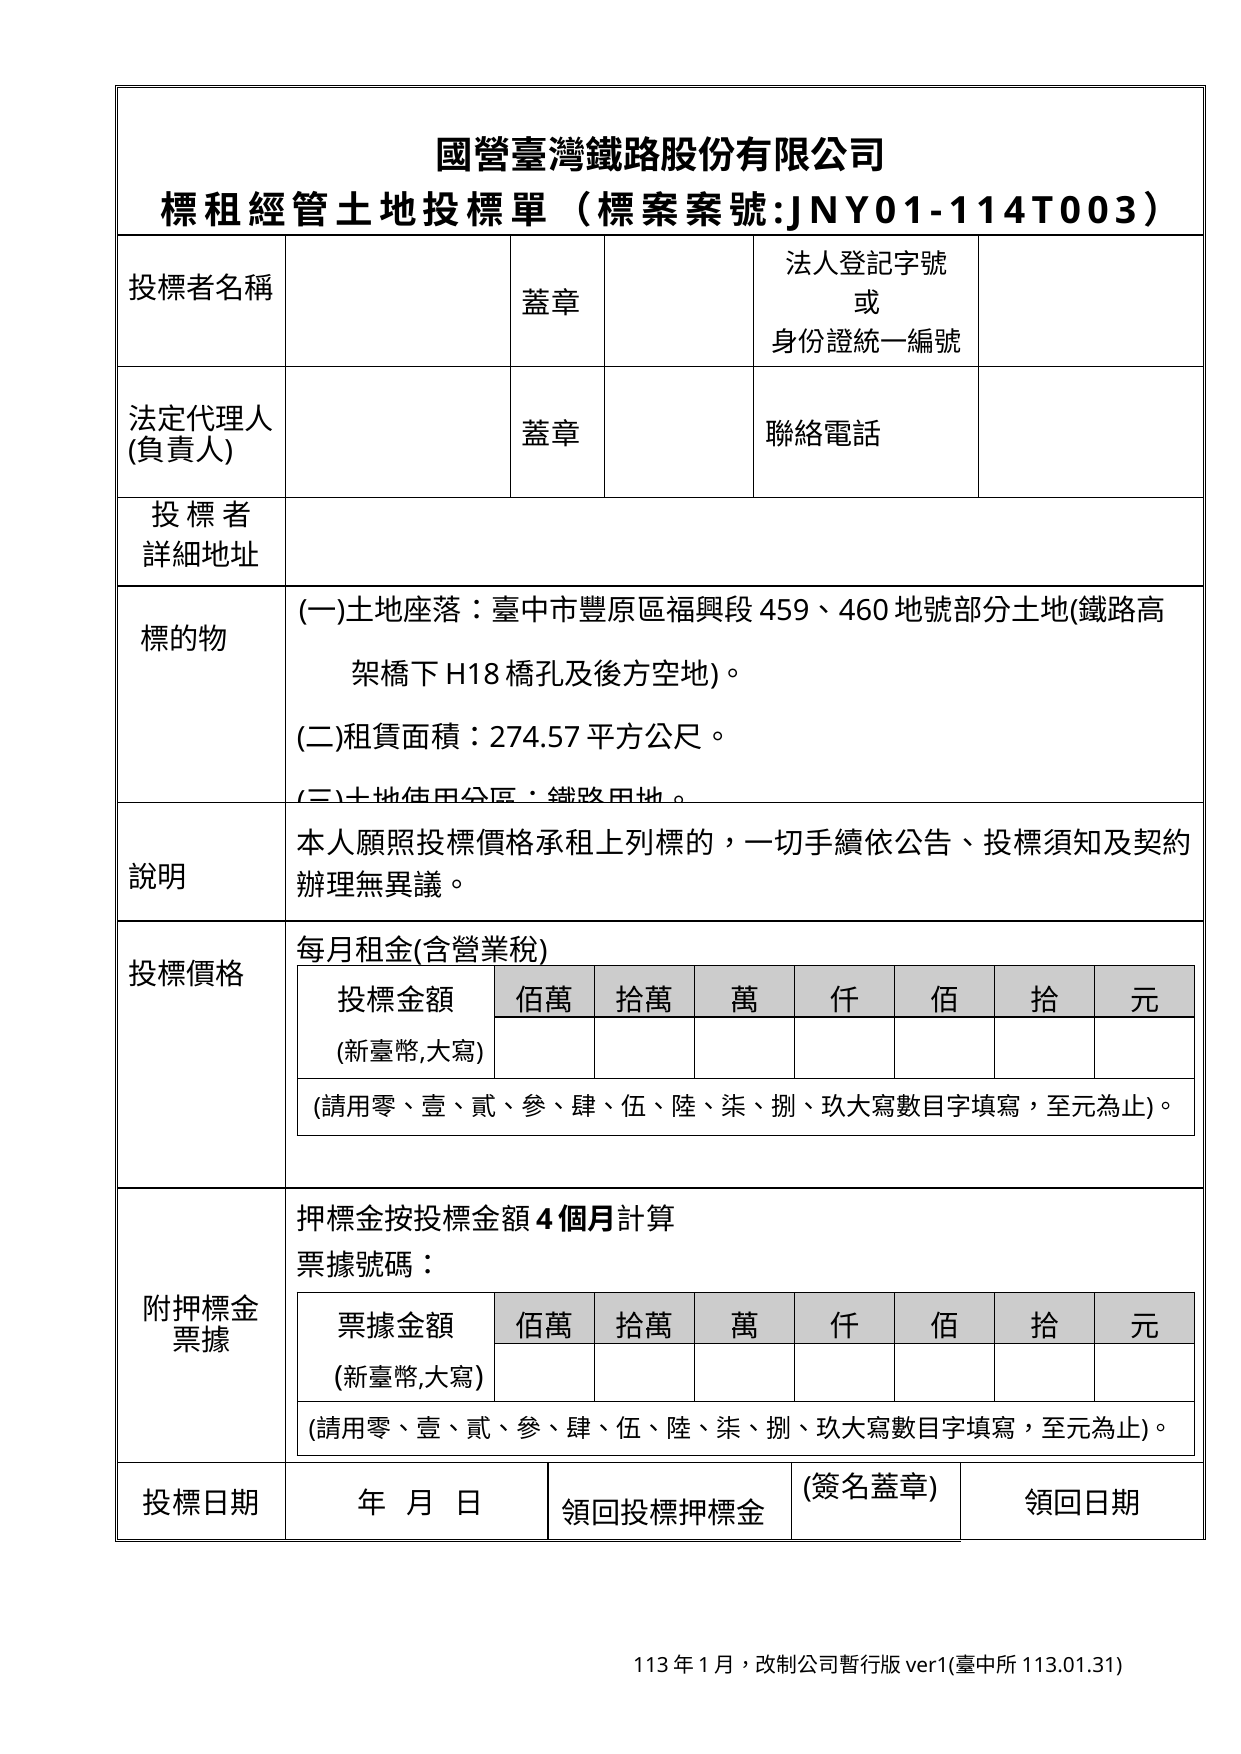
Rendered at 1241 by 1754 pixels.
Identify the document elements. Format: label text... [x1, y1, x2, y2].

table_cell [595, 1018, 694, 1077]
table_cell [1095, 1344, 1194, 1401]
table_cell [995, 1344, 1094, 1401]
table_cell (請用零、壹、貳、參、肆、伍、陸、柒、捌、玖大寫數目字填寫，至元為止)。 [298, 1079, 1194, 1134]
table_cell 年 月 日 [286, 1463, 547, 1538]
table_cell 投標日期 [118, 1463, 285, 1538]
table_header 拾 [995, 1293, 1094, 1343]
table_header 投標金額 (新臺幣,大寫) [298, 966, 494, 1077]
table_cell [979, 236, 1203, 366]
table_cell [595, 1344, 694, 1401]
table_cell (請用零、壹、貳、參、肆、伍、陸、柒、捌、玖大寫數目字填寫，至元為止)。 [298, 1402, 1194, 1455]
table_header 元 [1095, 1293, 1194, 1343]
table_cell 蓋章 [511, 367, 604, 497]
table_cell 附押標金 票據 [118, 1189, 285, 1462]
table_cell (一)土地座落：臺中市豐原區福興段459、460地號部分土地(鐵路高架橋下H18橋孔及後方空地)。 (二)租賃面積：274.57平方公尺。 (三)土地使用分區：鐵路用地。 [286, 587, 1203, 802]
table_cell [1095, 1018, 1194, 1077]
table_cell 投標價格 [118, 922, 285, 1187]
table_cell [495, 1344, 594, 1401]
table_header 佰萬 [495, 1293, 594, 1343]
table_cell 本人願照投標價格承租上列標的，一切手續依公告、投標須知及契約辦理無異議。 [286, 803, 1203, 920]
table_cell 投標者名稱 [118, 236, 285, 366]
table_cell 聯絡電話 [754, 367, 978, 497]
table_cell (簽名蓋章) [792, 1463, 960, 1538]
table_header 佰 [895, 966, 994, 1016]
table_cell [695, 1344, 794, 1401]
table_header 佰 [895, 1293, 994, 1343]
table_cell 押標金按投標金額4個月計算 票據號碼： [286, 1189, 1203, 1462]
table_header 佰萬 [495, 966, 594, 1016]
table_cell [286, 236, 510, 366]
table_cell [286, 367, 510, 497]
table_header 國營臺灣鐵路股份有限公司 標租經管土地投標單（標案案號:JNY01-114T003） [118, 88, 1203, 234]
table_cell [605, 367, 753, 497]
table_cell [895, 1018, 994, 1077]
table_header 仟 [795, 1293, 894, 1343]
table_cell [979, 367, 1203, 497]
table_header 仟 [795, 966, 894, 1016]
table_cell 領回投標押標金 [549, 1463, 791, 1538]
table_cell [605, 236, 753, 366]
table_cell 蓋章 [511, 236, 604, 366]
table_header 拾萬 [595, 1293, 694, 1343]
table_header 萬 [695, 1293, 794, 1343]
table_cell [795, 1018, 894, 1077]
table_cell 法定代理人(負責人) 姓名 [118, 367, 285, 497]
table_cell [895, 1344, 994, 1401]
table_cell 投 標 者 詳細地址 [118, 498, 285, 585]
table_cell [995, 1018, 1094, 1077]
table_cell [695, 1018, 794, 1077]
table_cell [495, 1018, 594, 1077]
table_cell 領回日期 [961, 1463, 1203, 1538]
table_cell 每月租金(含營業稅) [286, 922, 1203, 1187]
table_cell [795, 1344, 894, 1401]
table_cell [286, 498, 1203, 585]
table_header 拾萬 [595, 966, 694, 1016]
table_cell 說明 [118, 803, 285, 920]
table_header 拾 [995, 966, 1094, 1016]
table_cell 標的物 [118, 587, 285, 802]
table_cell 法人登記字號 或 身份證統一編號 [754, 236, 978, 366]
table_header 票據金額 (新臺幣,大寫) [298, 1293, 494, 1401]
table_header 萬 [695, 966, 794, 1016]
table_header 元 [1095, 966, 1194, 1016]
